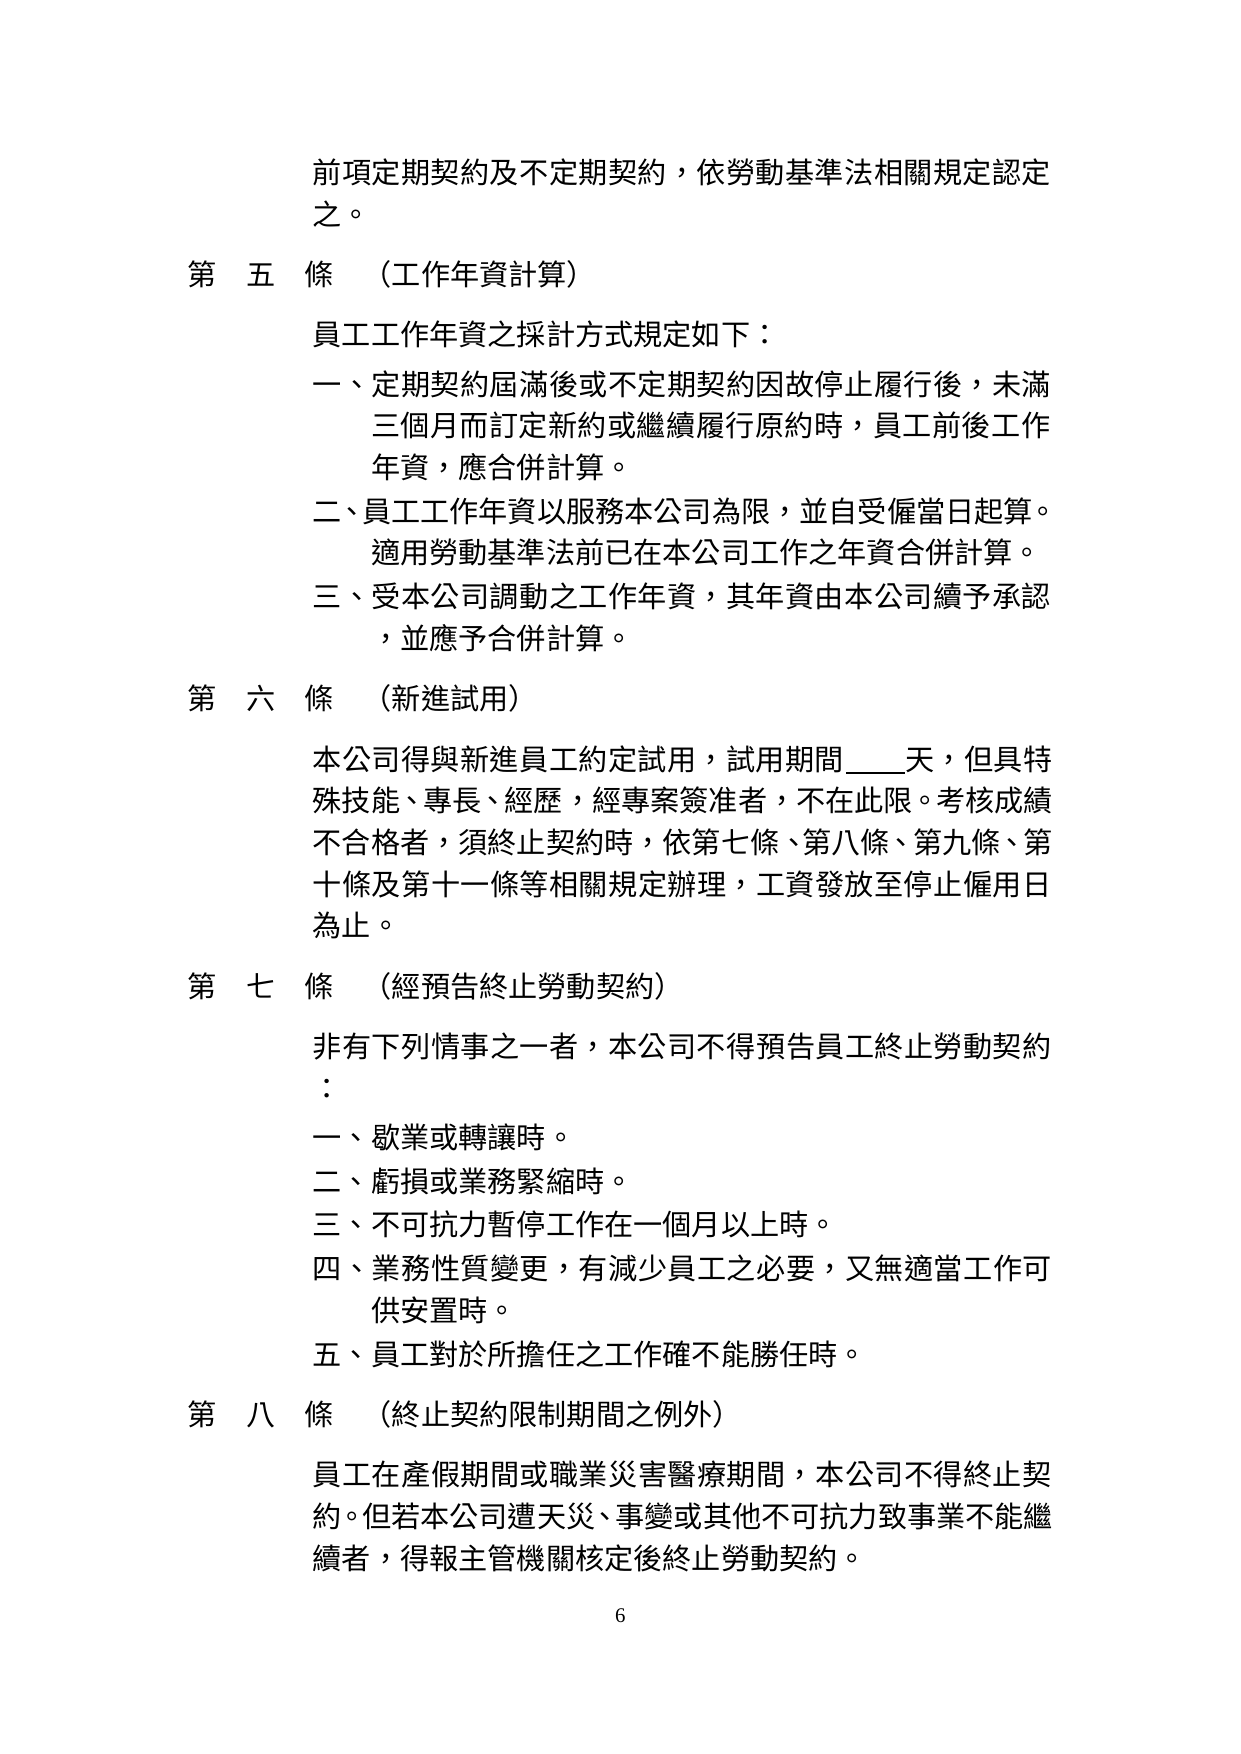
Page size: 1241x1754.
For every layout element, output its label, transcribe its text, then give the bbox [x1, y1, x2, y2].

text 非有下列情事之一者，本公司不得預告員工終止勞動契約： [312, 1024, 1053, 1107]
text 員工在產假期間或職業災害醫療期間，本公司不得終止契約。但若本公司遭天災、事變或其他不可抗力致事業不能繼續者，得報主管機關核定後終止勞動契約。 [312, 1452, 1053, 1577]
text 二、虧損或業務緊縮時。 [312, 1159, 1053, 1200]
text 第 六 條 （新進試用） [187, 676, 1053, 718]
text 一、定期契約屆滿後或不定期契約因故停止履行後，未滿三個月而訂定新約或繼續履行原約時，員工前後工作年資，應合併計算。 [312, 362, 1053, 487]
text 前項定期契約及不定期契約，依勞動基準法相關規定認定之。 [312, 150, 1053, 233]
text 一、歇業或轉讓時。 [312, 1115, 1053, 1157]
text 本公司得與新進員工約定試用，試用期間 天，但具特殊技能、專長、經歷，經專案簽准者，不在此限。考核成績不合格者，須終止契約時，依第七條、第八條、第九條、第十條及第十一條等相關規定辦理，工資發放至停止僱用日為止。 [312, 737, 1053, 945]
text 二、員工工作年資以服務本公司為限，並自受僱當日起算。適用勞動基準法前已在本公司工作之年資合併計算。 [312, 489, 1053, 572]
text 員工工作年資之採計方式規定如下： [312, 312, 1053, 354]
text 第 八 條 （終止契約限制期間之例外） [187, 1392, 1053, 1434]
text 四、業務性質變更，有減少員工之必要，又無適當工作可供安置時。 [312, 1246, 1053, 1329]
text 第 五 條 （工作年資計算） [187, 252, 1053, 294]
text 三、不可抗力暫停工作在一個月以上時。 [312, 1202, 1053, 1244]
text 三、受本公司調動之工作年資，其年資由本公司續予承認，並應予合併計算。 [312, 574, 1053, 657]
text 五、員工對於所擔任之工作確不能勝任時。 [312, 1332, 1053, 1373]
text 第 七 條 （經預告終止勞動契約） [187, 964, 1053, 1005]
